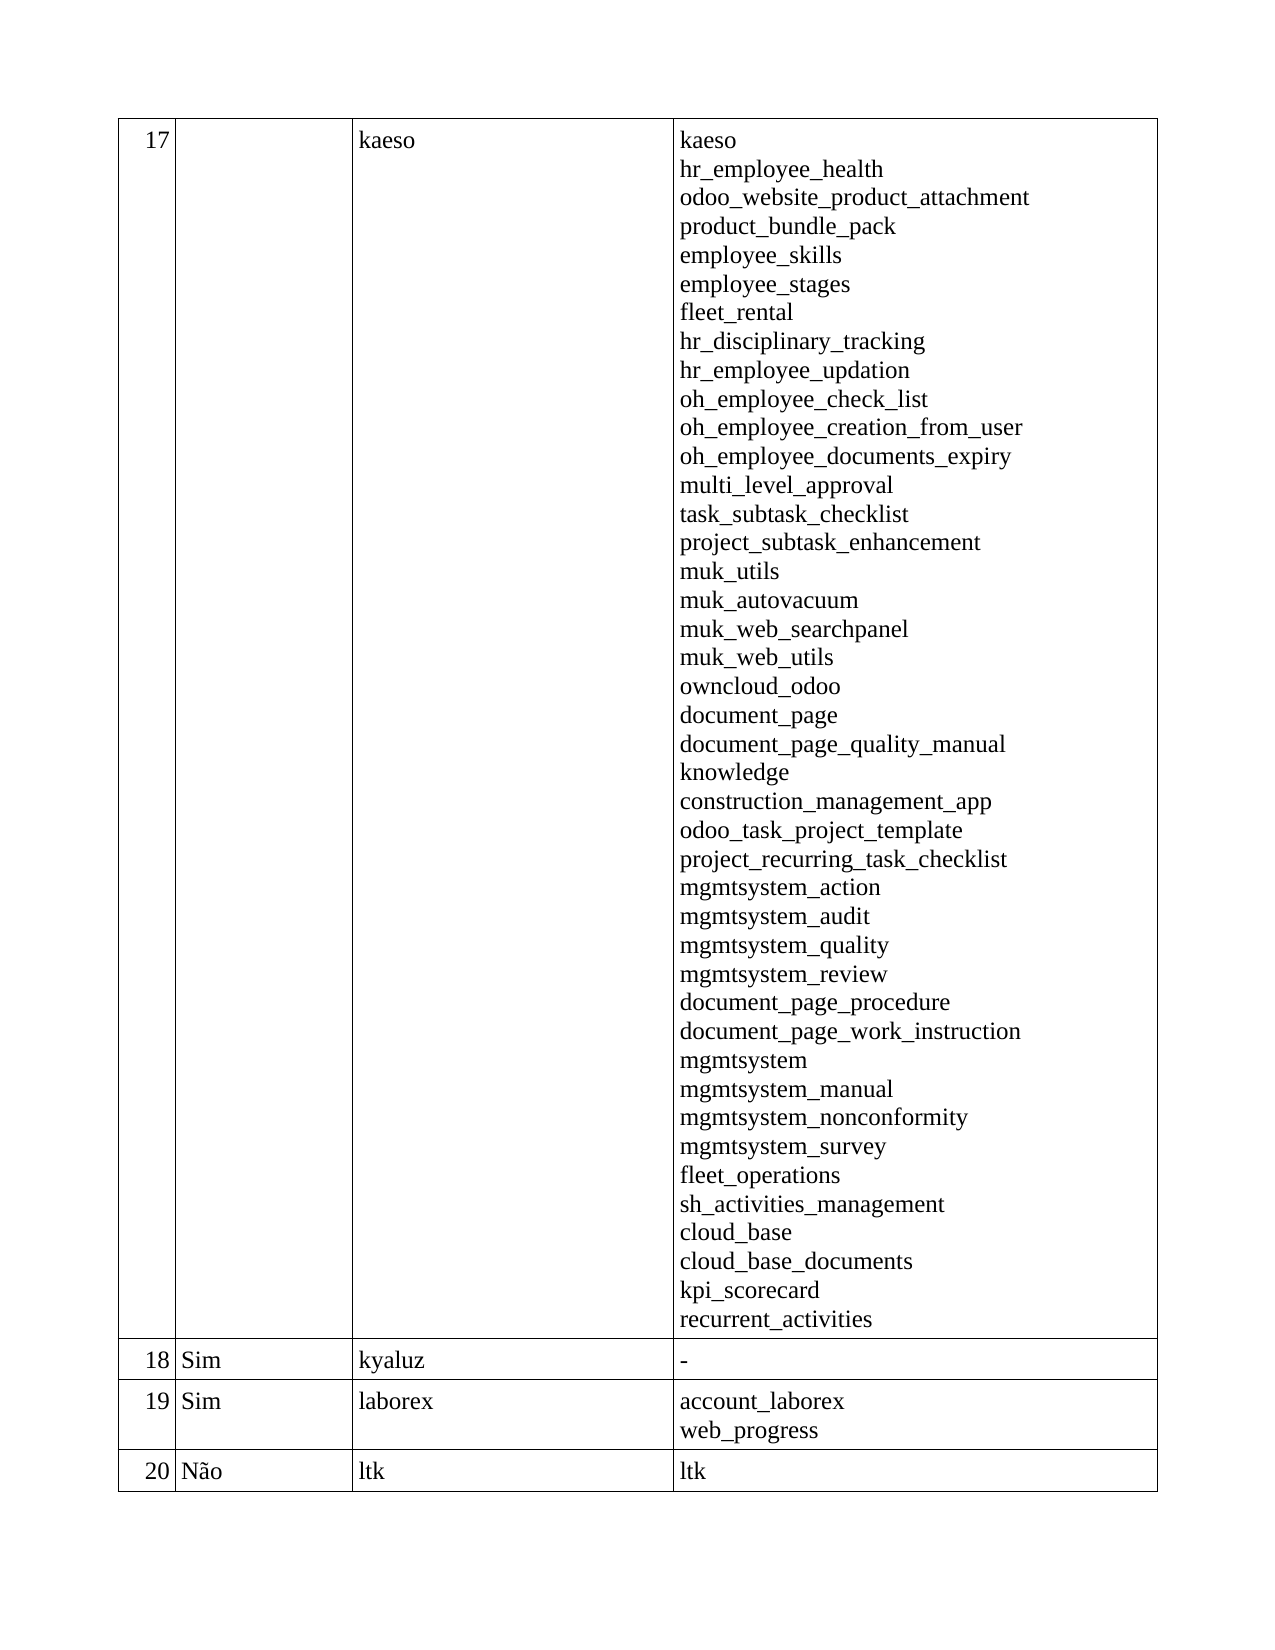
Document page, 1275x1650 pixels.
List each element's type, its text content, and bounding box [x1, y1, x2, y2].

table_cell kaeso hr_employee_health odoo_website_product_attachment product_bundle_pack employee_skills employee_stages fleet_rental hr_disciplinary_tracking hr_employee_updation oh_employee_check_list oh_employee_creation_from_user oh_employee_documents_expiry multi_level_approval task_subtask_checklist project_subtask_enhancement muk_utils muk_autovacuum muk_web_searchpanel muk_web_utils owncloud_odoo document_page document_page_quality_manual knowledge construction_management_app odoo_task_project_template project_recurring_task_checklist mgmtsystem_action mgmtsystem_audit mgmtsystem_quality mgmtsystem_review document_page_procedure document_page_work_instruction mgmtsystem mgmtsystem_manual mgmtsystem_nonconformity mgmtsystem_survey fleet_operations sh_activities_management cloud_base cloud_base_documents kpi_scorecard recurrent_activities [674, 119, 1157, 1338]
table_cell kaeso [353, 119, 673, 1338]
table_cell ltk [674, 1450, 1157, 1491]
table_cell 17 [119, 119, 175, 1338]
table_cell kyaluz [353, 1339, 673, 1379]
table_cell ltk [353, 1450, 673, 1491]
table_cell - [674, 1339, 1157, 1379]
table_cell 20 [119, 1450, 175, 1491]
table_cell Sim [176, 1339, 352, 1379]
table_cell Não [176, 1450, 352, 1491]
table_cell 18 [119, 1339, 175, 1379]
table_cell Sim [176, 1380, 352, 1449]
table_cell laborex [353, 1380, 673, 1449]
table_cell [176, 119, 352, 1338]
table_cell 19 [119, 1380, 175, 1449]
table_cell account_laborex web_progress [674, 1380, 1157, 1449]
